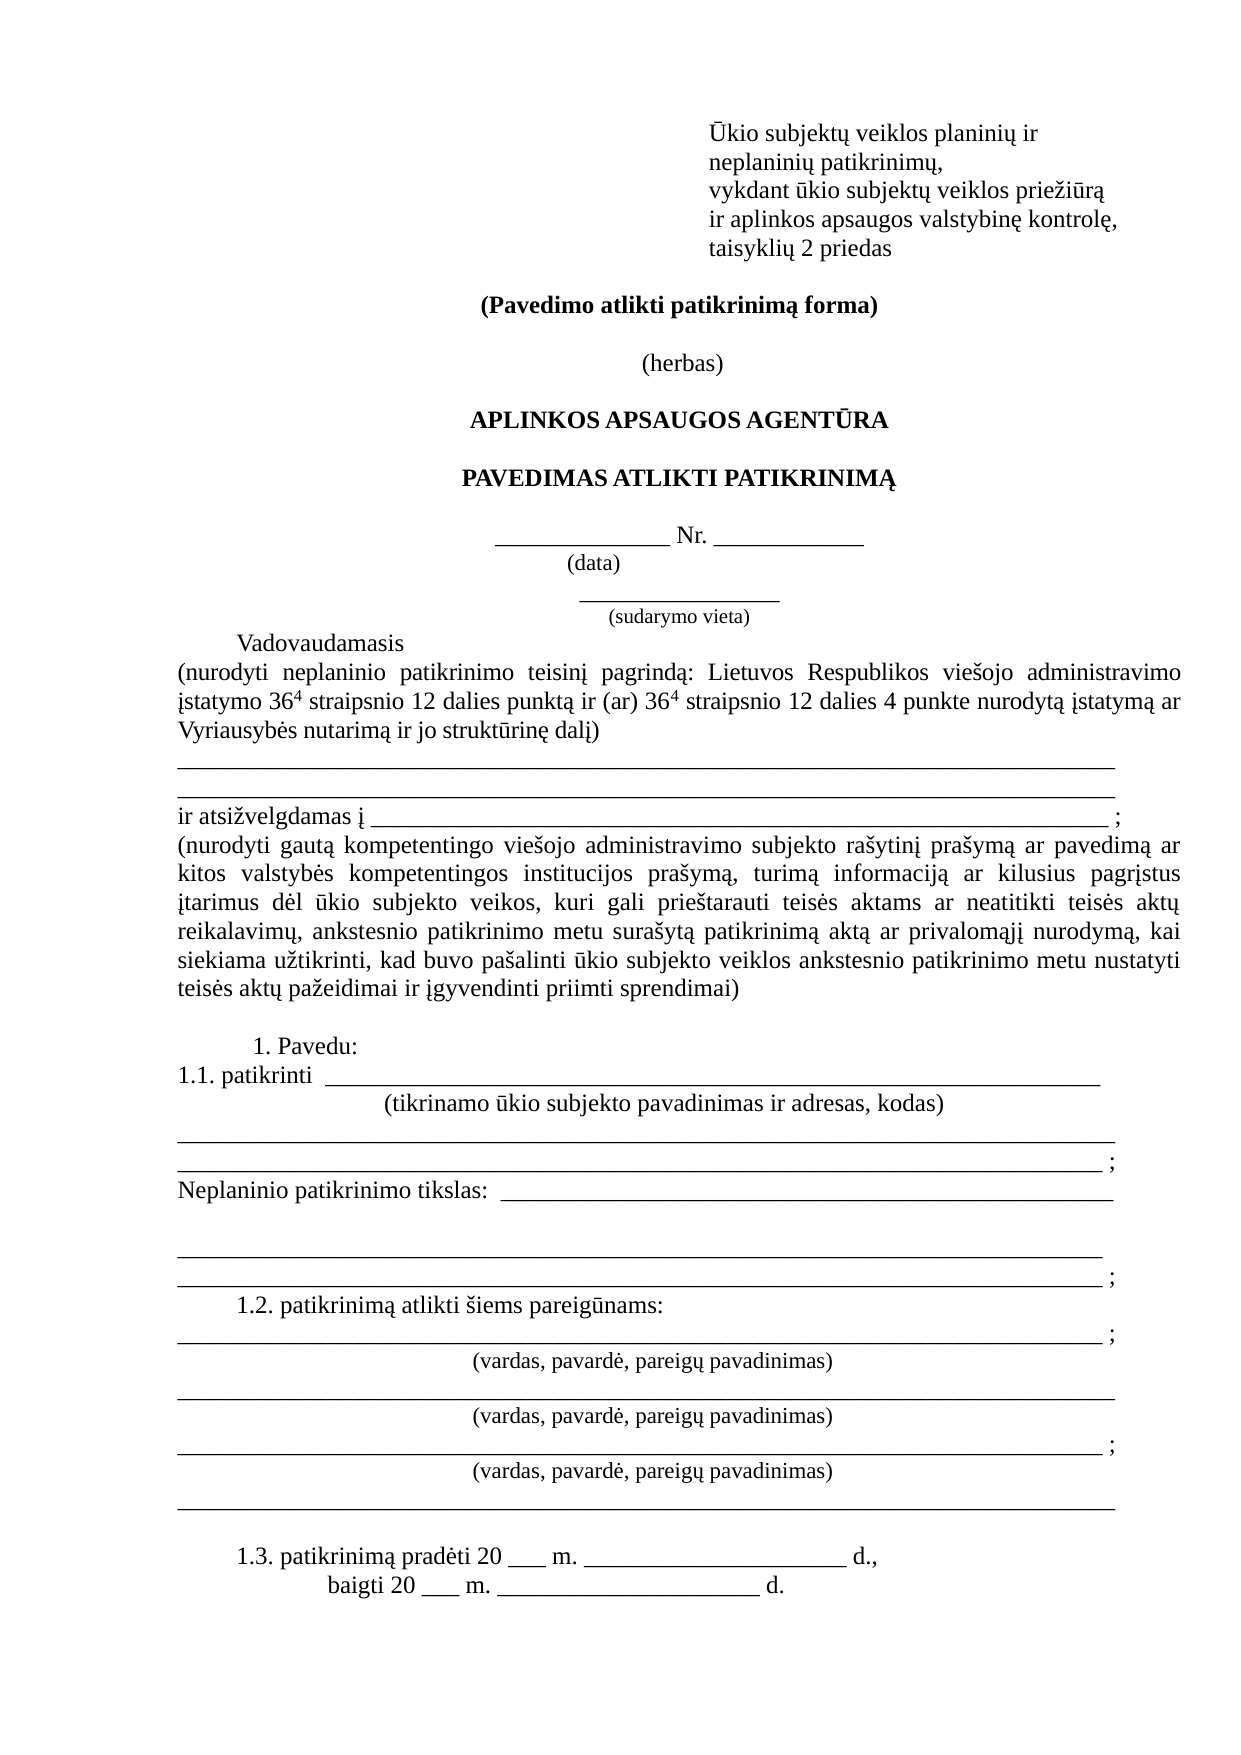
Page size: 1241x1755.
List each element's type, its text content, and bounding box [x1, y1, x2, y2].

text taisyklių 2 priedas [177, 233, 1181, 262]
text ______________ Nr. ____________ [177, 521, 1181, 549]
text ir atsižvelgdamas į ___________________________________________________________ ; [177, 801, 1181, 830]
text ________________ [177, 576, 1181, 604]
text Vadovaudamasis [177, 628, 1181, 657]
text PAVEDIMAS ATLIKTI PATIKRINIMĄ [177, 463, 1181, 492]
text (tikrinamo ūkio subjekto pavadinimas ir adresas, kodas) [177, 1088, 1181, 1117]
text (nurodyti gautą kompetentingo viešojo administravimo subjekto rašytinį prašymą ar pavedimą ar kitos valstybės kompetentingos institucijos prašymą, turimą informaciją ar kilusius pagrįstus įtarimus dėl ūkio subjekto veikos, kuri gali prieštarauti teisės aktams ar neatitikti teisės aktų reikalavimų, ankstesnio patikrinimo metu surašytą patikrinimą aktą ar privalomąjį nurodymą, kai siekiama užtikrinti, kad buvo pašalinti ūkio subjekto veiklos ankstesnio patikrinimo metu nustatyti teisės aktų pažeidimai ir įgyvendinti priimti sprendimai) [177, 830, 1181, 1002]
text ___________________________________________________________________________ [177, 1484, 1181, 1513]
text ___________________________________________________________________________ [177, 772, 1181, 801]
text 1.1. patikrinti ______________________________________________________________ [177, 1060, 1181, 1088]
text (vardas, pavardė, pareigų pavadinimas) [177, 1347, 1181, 1374]
text neplaninių patikrinimų, [177, 147, 1181, 176]
text __________________________________________________________________________ ; [177, 1429, 1181, 1457]
text (sudarymo vieta) [177, 604, 1181, 628]
text ___________________________________________________________________________ [177, 1117, 1181, 1146]
text (nurodyti neplaninio patikrinimo teisinį pagrindą: Lietuvos Respublikos viešojo administravimo įstatymo 364 straipsnio 12 dalies punktą ir (ar) 364 straipsnio 12 dalies 4 punkte nurodytą įstatymą ar Vyriausybės nutarimą ir jo struktūrinę dalį) [177, 657, 1181, 743]
text 1.3. patikrinimą pradėti 20 ___ m. _____________________ d., [177, 1541, 1181, 1570]
text __________________________________________________________________________ ; [177, 1146, 1181, 1175]
text ir aplinkos apsaugos valstybinę kontrolę, [177, 204, 1181, 233]
text (data) [177, 549, 1181, 576]
text __________________________________________________________________________ ; [177, 1318, 1181, 1347]
text __________________________________________________________________________ [177, 1232, 1181, 1261]
text APLINKOS APSAUGOS AGENTŪRA [177, 406, 1181, 434]
text (vardas, pavardė, pareigų pavadinimas) [177, 1457, 1181, 1484]
text ___________________________________________________________________________ [177, 743, 1181, 772]
text Neplaninio patikrinimo tikslas: _________________________________________________ [177, 1175, 1181, 1203]
text __________________________________________________________________________ ; [177, 1261, 1181, 1290]
text (vardas, pavardė, pareigų pavadinimas) [177, 1402, 1181, 1429]
text Ūkio subjektų veiklos planinių ir [177, 118, 1181, 147]
text baigti 20 ___ m. _____________________ d. [327, 1570, 1181, 1599]
text vykdant ūkio subjektų veiklos priežiūrą [177, 176, 1181, 204]
text (herbas) [177, 348, 1181, 377]
text (Pavedimo atlikti patikrinimą forma) [177, 291, 1181, 319]
text 1. Pavedu: [252, 1031, 1181, 1060]
text 1.2. patikrinimą atlikti šiems pareigūnams: [177, 1290, 1181, 1318]
text ___________________________________________________________________________ [177, 1374, 1181, 1402]
